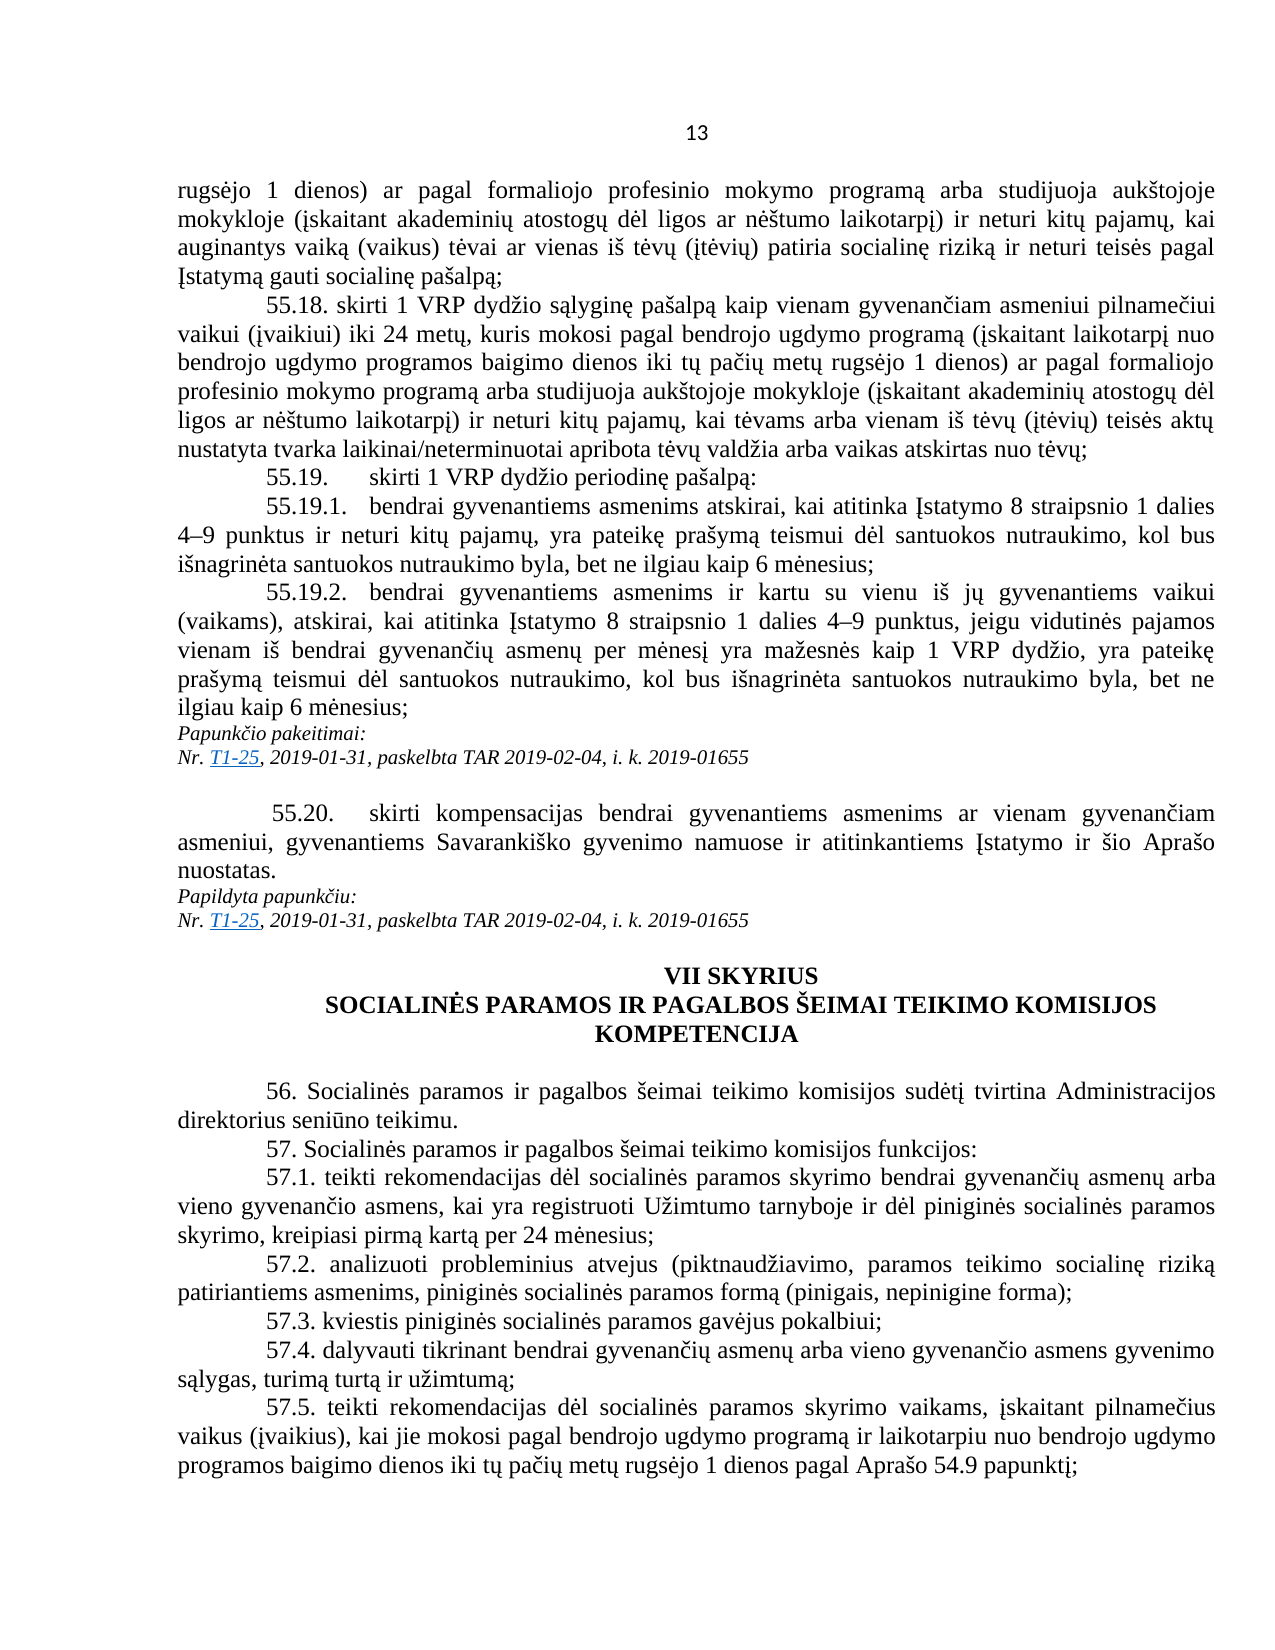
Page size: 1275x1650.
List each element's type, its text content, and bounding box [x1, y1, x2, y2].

text Nr. T1-25, 2019-01-31, paskelbta TAR 2019-02-04, i. k. 2019-01655 [177, 745, 1216, 769]
text 57. Socialinės paramos ir pagalbos šeimai teikimo komisijos funkcijos: [177, 1134, 1216, 1162]
text 57.5. teikti rekomendacijas dėl socialinės paramos skyrimo vaikams, įskaitant pilnamečius vaikus (įvaikius), kai jie mokosi pagal bendrojo ugdymo programą ir laikotarpiu nuo bendrojo ugdymo programos baigimo dienos iki tų pačių metų rugsėjo 1 dienos pagal Aprašo 54.9 papunktį; [177, 1392, 1216, 1479]
text rugsėjo 1 dienos) ar pagal formaliojo profesinio mokymo programą arba studijuoja aukštojoje mokykloje (įskaitant akademinių atostogų dėl ligos ar nėštumo laikotarpį) ir neturi kitų pajamų, kai auginantys vaiką (vaikus) tėvai ar vienas iš tėvų (įtėvių) patiria socialinę riziką ir neturi teisės pagal Įstatymą gauti socialinę pašalpą; [177, 175, 1216, 290]
text 57.2. analizuoti probleminius atvejus (piktnaudžiavimo, paramos teikimo socialinę riziką patiriantiems asmenims, piniginės socialinės paramos formą (pinigais, nepinigine forma); [177, 1249, 1216, 1306]
text 55.19. skirti 1 VRP dydžio periodinę pašalpą: [177, 462, 1216, 491]
text SOCIALINĖS PARAMOS IR PAGALBOS ŠEIMAI TEIKIMO KOMISIJOS KOMPETENCIJA [177, 990, 1216, 1047]
text 55.19.1. bendrai gyvenantiems asmenims atskirai, kai atitinka Įstatymo 8 straipsnio 1 dalies 4–9 punktus ir neturi kitų pajamų, yra pateikę prašymą teismui dėl santuokos nutraukimo, kol bus išnagrinėta santuokos nutraukimo byla, bet ne ilgiau kaip 6 mėnesius; [177, 491, 1216, 577]
text 57.3. kviestis piniginės socialinės paramos gavėjus pokalbiui; [177, 1306, 1216, 1335]
text 55.19.2. bendrai gyvenantiems asmenims ir kartu su vienu iš jų gyvenantiems vaikui (vaikams), atskirai, kai atitinka Įstatymo 8 straipsnio 1 dalies 4–9 punktus, jeigu vidutinės pajamos vienam iš bendrai gyvenančių asmenų per mėnesį yra mažesnės kaip 1 VRP dydžio, yra pateikę prašymą teismui dėl santuokos nutraukimo, kol bus išnagrinėta santuokos nutraukimo byla, bet ne ilgiau kaip 6 mėnesius; [177, 577, 1216, 721]
text VII SKYRIUS [177, 961, 1216, 990]
text 55.20. skirti kompensacijas bendrai gyvenantiems asmenims ar vienam gyvenančiam asmeniui, gyvenantiems Savarankiško gyvenimo namuose ir atitinkantiems Įstatymo ir šio Aprašo nuostatas. [177, 798, 1216, 884]
text 55.18. skirti 1 VRP dydžio sąlyginę pašalpą kaip vienam gyvenančiam asmeniui pilnamečiui vaikui (įvaikiui) iki 24 metų, kuris mokosi pagal bendrojo ugdymo programą (įskaitant laikotarpį nuo bendrojo ugdymo programos baigimo dienos iki tų pačių metų rugsėjo 1 dienos) ar pagal formaliojo profesinio mokymo programą arba studijuoja aukštojoje mokykloje (įskaitant akademinių atostogų dėl ligos ar nėštumo laikotarpį) ir neturi kitų pajamų, kai tėvams arba vienam iš tėvų (įtėvių) teisės aktų nustatyta tvarka laikinai/neterminuotai apribota tėvų valdžia arba vaikas atskirtas nuo tėvų; [177, 290, 1216, 462]
text 56. Socialinės paramos ir pagalbos šeimai teikimo komisijos sudėtį tvirtina Administracijos direktorius seniūno teikimu. [177, 1076, 1216, 1134]
text Papunkčio pakeitimai: [177, 721, 1216, 745]
text 57.4. dalyvauti tikrinant bendrai gyvenančių asmenų arba vieno gyvenančio asmens gyvenimo sąlygas, turimą turtą ir užimtumą; [177, 1335, 1216, 1392]
text Papildyta papunkčiu: [177, 884, 1216, 908]
text Nr. T1-25, 2019-01-31, paskelbta TAR 2019-02-04, i. k. 2019-01655 [177, 908, 1216, 932]
text 57.1. teikti rekomendacijas dėl socialinės paramos skyrimo bendrai gyvenančių asmenų arba vieno gyvenančio asmens, kai yra registruoti Užimtumo tarnyboje ir dėl piniginės socialinės paramos skyrimo, kreipiasi pirmą kartą per 24 mėnesius; [177, 1162, 1216, 1249]
